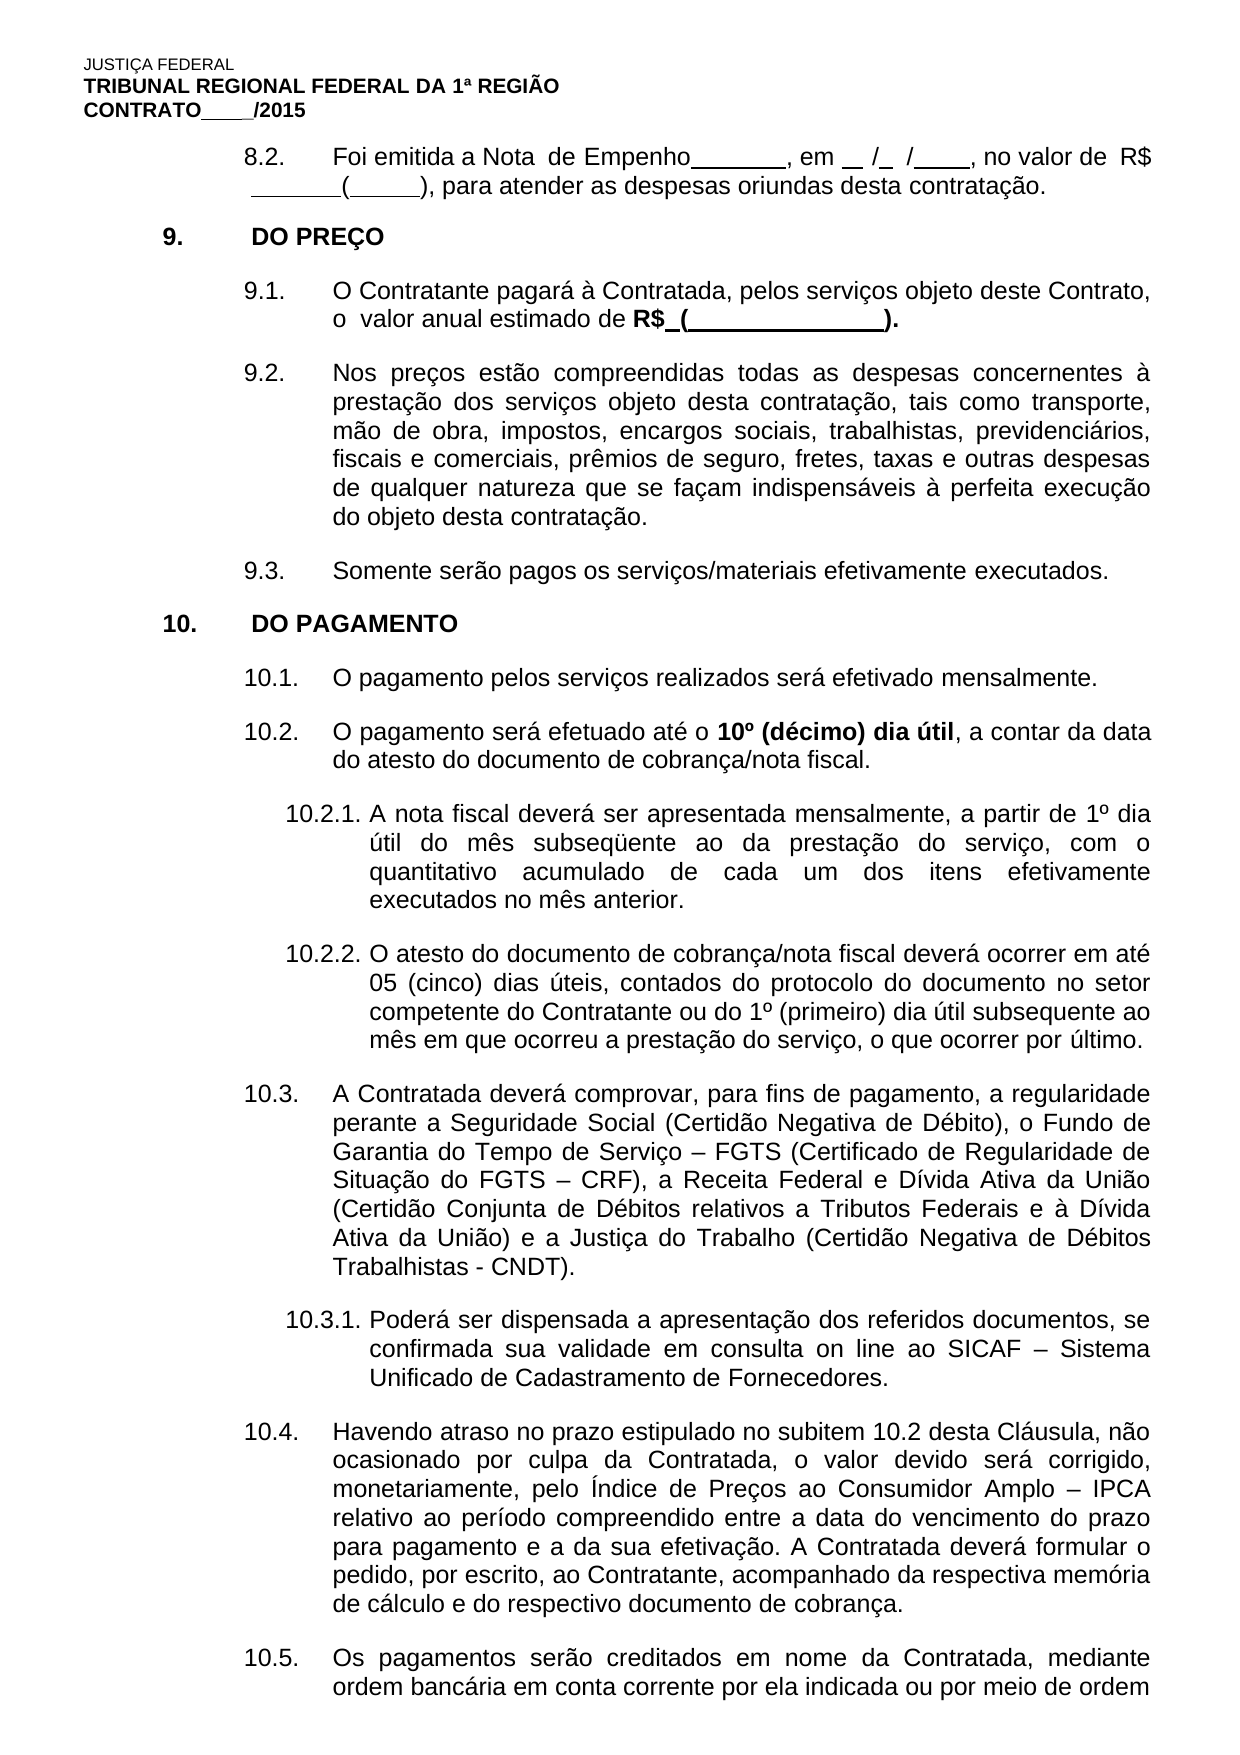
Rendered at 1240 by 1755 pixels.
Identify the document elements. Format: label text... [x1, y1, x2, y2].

text ( ), para atender as despesas oriundas desta contratação. [251, 171, 1173, 200]
list Nos preços estão compreendidas todas as despesas concernentes à prestação dos serviços objeto desta contratação, tais como transporte, mão de obra, impostos, encargos sociais, trabalhistas, previdenciários, fiscais e comerciais, prêmios de seguro, fretes, taxas e outras despesas de qualquer natureza que se façam indispensáveis à perfeita execução do objeto desta contratação. [243, 358, 1152, 531]
list O Contratante pagará à Contratada, pelos serviços objeto deste Contrato, o valor anual estimado de R$ ( ). [244, 276, 1152, 333]
subtitle DO PAGAMENTO [162, 609, 1173, 638]
list A nota fiscal deverá ser apresentada mensalmente, a partir de 1º dia útil do mês subseqüente ao da prestação do serviço, com o quantitativo acumulado de cada um dos itens efetivamente executados no mês anterior. [285, 799, 1152, 914]
list O pagamento pelos serviços realizados será efetivado mensalmente. [243, 663, 1173, 692]
list O atesto do documento de cobrança/nota fiscal deverá ocorrer em até 05 (cinco) dias úteis, contados do protocolo do documento no setor competente do Contratante ou do 1º (primeiro) dia útil subsequente ao mês em que ocorreu a prestação do serviço, o que ocorrer por último. [285, 939, 1152, 1054]
subtitle DO PREÇO [162, 222, 1173, 251]
list Somente serão pagos os serviços/materiais efetivamente executados. [243, 556, 1173, 584]
list Havendo atraso no prazo estipulado no subitem 10.2 desta Cláusula, não ocasionado por culpa da Contratada, o valor devido será corrigido, monetariamente, pelo Índice de Preços ao Consumidor Amplo – IPCA relativo ao período compreendido entre a data do vencimento do prazo para pagamento e a da sua efetivação. A Contratada deverá formular o pedido, por escrito, ao Contratante, acompanhado da respectiva memória de cálculo e do respectivo documento de cobrança. [244, 1417, 1152, 1618]
list Foi emitida a Nota de Empenho , em / / , no valor de R$ [243, 142, 1173, 171]
list Os pagamentos serão creditados em nome da Contratada, mediante ordem bancária em conta corrente por ela indicada ou por meio de ordem [244, 1643, 1152, 1701]
list Poderá ser dispensada a apresentação dos referidos documentos, se confirmada sua validade em consulta on line ao SICAF – Sistema Unificado de Cadastramento de Fornecedores. [285, 1306, 1152, 1392]
list A Contratada deverá comprovar, para fins de pagamento, a regularidade perante a Seguridade Social (Certidão Negativa de Débito), o Fundo de Garantia do Tempo de Serviço – FGTS (Certificado de Regularidade de Situação do FGTS – CRF), a Receita Federal e Dívida Ativa da União (Certidão Conjunta de Débitos relativos a Tributos Federais e à Dívida Ativa da União) e a Justiça do Trabalho (Certidão Negativa de Débitos Trabalhistas - CNDT). [244, 1079, 1152, 1281]
list O pagamento será efetuado até o 10º (décimo) dia útil, a contar da data do atesto do documento de cobrança/nota fiscal. [244, 717, 1152, 774]
